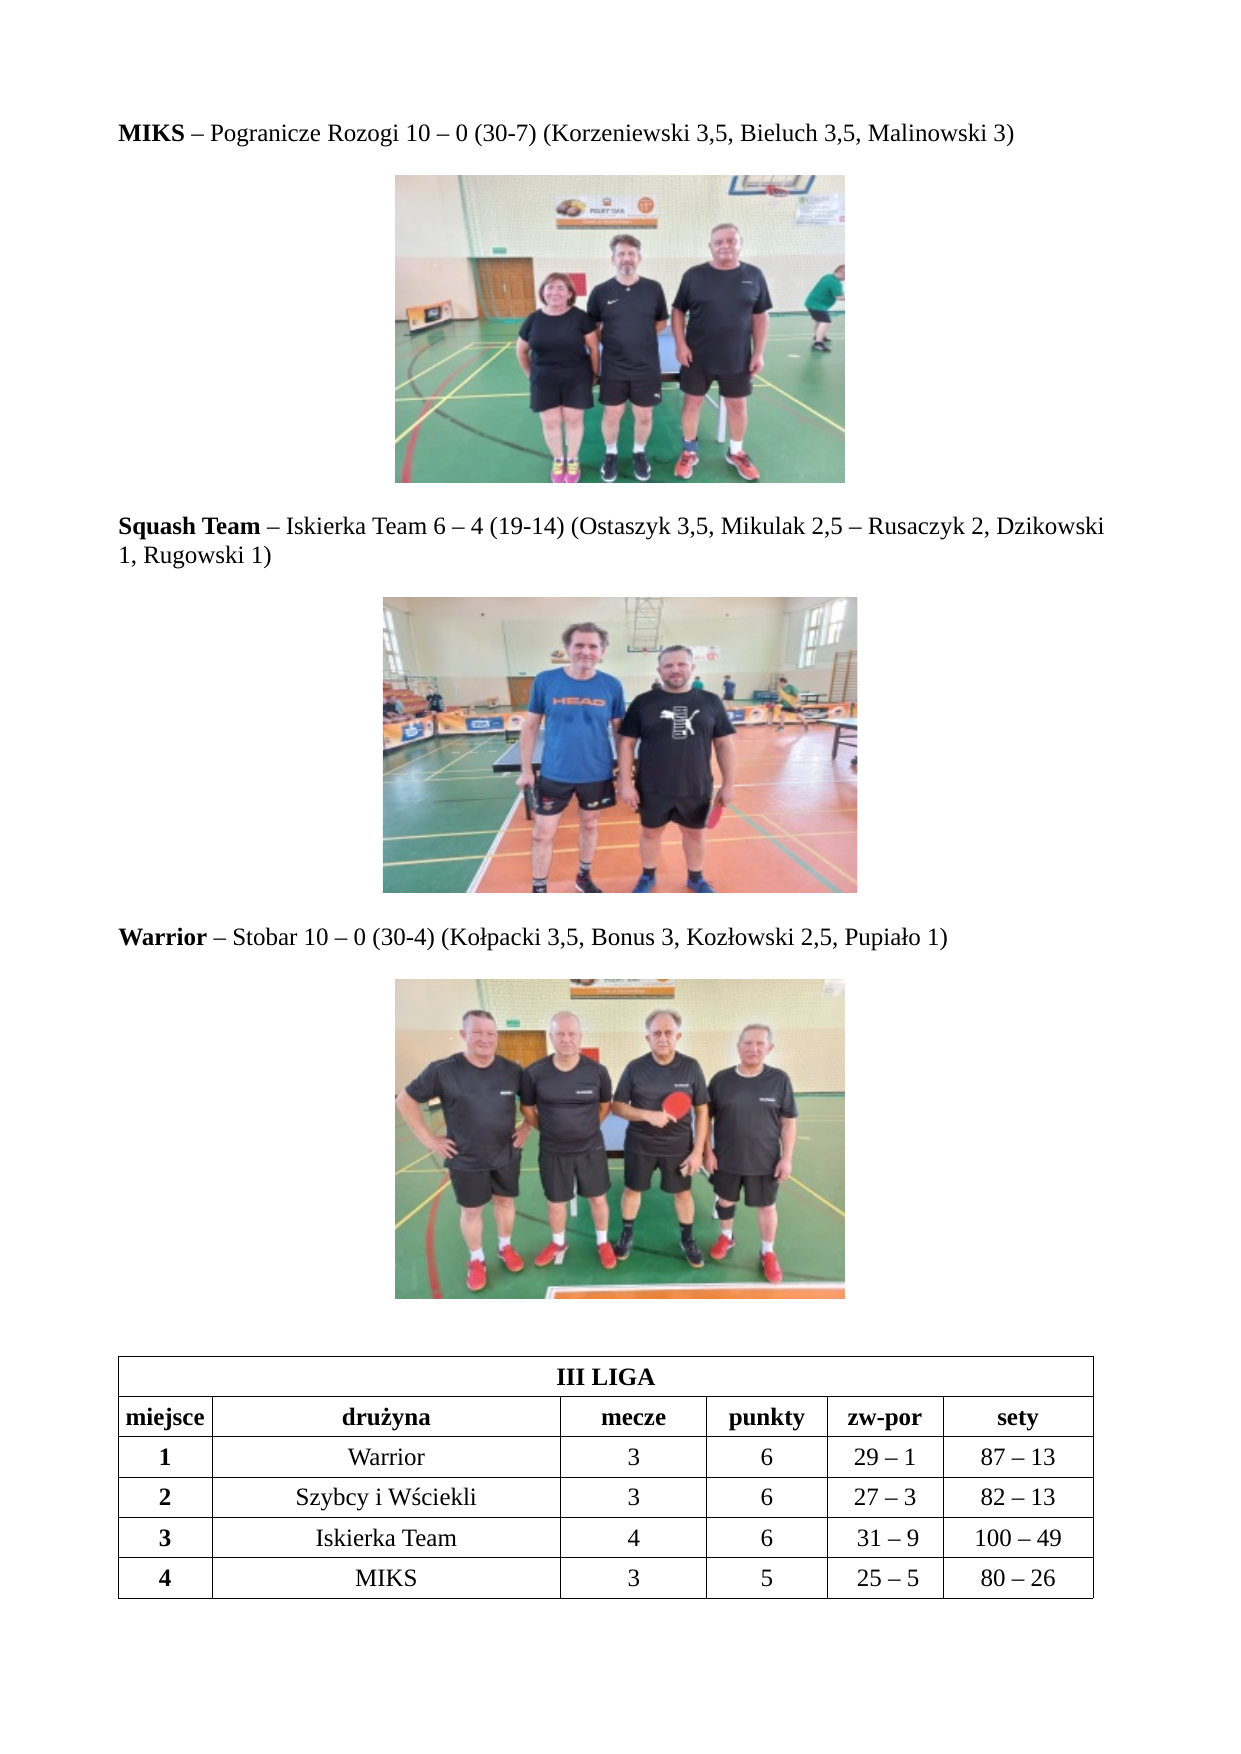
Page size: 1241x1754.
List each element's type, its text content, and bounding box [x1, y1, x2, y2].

table_cell 27 – 3 [828, 1478, 943, 1517]
table_cell MIKS [213, 1558, 560, 1598]
table_cell Iskierka Team [213, 1518, 560, 1557]
table_cell 80 – 26 [944, 1558, 1093, 1598]
table_cell 4 [119, 1558, 212, 1598]
table_cell punkty [707, 1397, 827, 1436]
table_cell 1 [119, 1437, 212, 1477]
text Warrior – Stobar 10 – 0 (30-4) (Kołpacki 3,5, Bonus 3, Kozłowski 2,5, Pupiało 1) [118, 922, 1122, 950]
table_cell 6 [707, 1478, 827, 1517]
table_cell 3 [119, 1518, 212, 1557]
picture [382, 597, 858, 893]
table_cell 6 [707, 1437, 827, 1477]
table_header III LIGA [119, 1357, 1093, 1396]
table_cell 3 [561, 1437, 706, 1477]
picture [395, 979, 845, 1299]
table_cell 3 [561, 1558, 706, 1598]
table_cell 82 – 13 [944, 1478, 1093, 1517]
table_cell Szybcy i Wściekli [213, 1478, 560, 1517]
table_cell 25 – 5 [828, 1558, 943, 1598]
table_cell 87 – 13 [944, 1437, 1093, 1477]
table_cell drużyna [213, 1397, 560, 1436]
table_cell 100 – 49 [944, 1518, 1093, 1557]
table_cell sety [944, 1397, 1093, 1436]
table_cell 29 – 1 [828, 1437, 943, 1477]
table_cell 5 [707, 1558, 827, 1598]
table_cell zw-por [828, 1397, 943, 1436]
table_cell Warrior [213, 1437, 560, 1477]
picture [395, 175, 845, 483]
table_cell miejsce [119, 1397, 212, 1436]
table_cell 3 [561, 1478, 706, 1517]
table_cell 31 – 9 [828, 1518, 943, 1557]
table_cell 2 [119, 1478, 212, 1517]
text Squash Team – Iskierka Team 6 – 4 (19-14) (Ostaszyk 3,5, Mikulak 2,5 – Rusaczyk 2, Dzikowski 1, Rugowski 1) [118, 511, 1122, 569]
text MIKS – Pogranicze Rozogi 10 – 0 (30-7) (Korzeniewski 3,5, Bieluch 3,5, Malinowski 3) [118, 118, 1122, 147]
table_cell 4 [561, 1518, 706, 1557]
table_cell 6 [707, 1518, 827, 1557]
table_cell mecze [561, 1397, 706, 1436]
